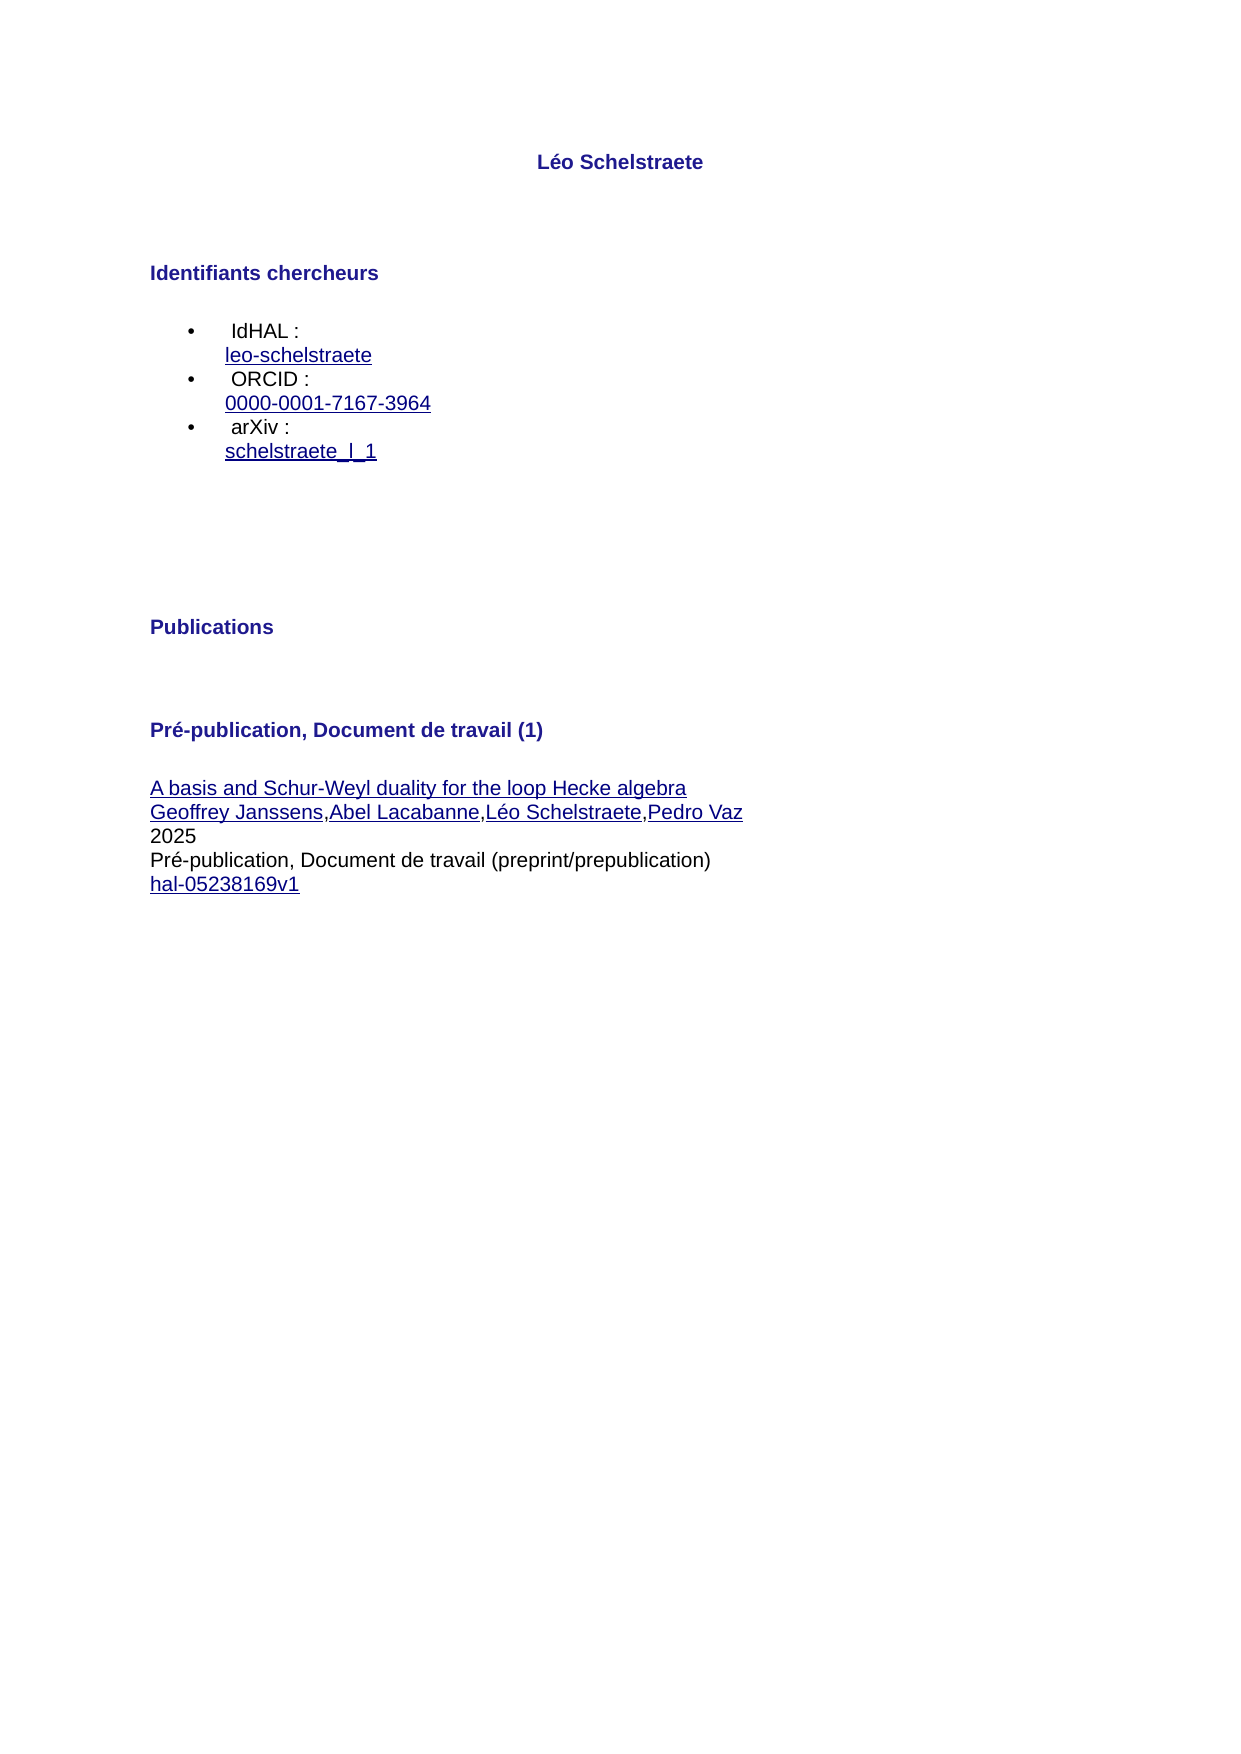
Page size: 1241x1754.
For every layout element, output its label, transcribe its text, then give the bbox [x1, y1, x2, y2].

list IdHAL : [187, 319, 1090, 343]
list schelstraete_l_1 [187, 438, 1090, 462]
table_header A basis and Schur-Weyl duality for the loop Hecke algebra Geoffrey Janssens,Abel Lacabanne,Léo Schelstraete,Pedro Vaz 2025 Pré-publication, Document de travail (preprint/prepublication) hal-05238169v1 [150, 776, 1090, 896]
subtitle Publications [150, 614, 1090, 638]
list leo-schelstraete [187, 343, 1090, 367]
list 0000-0001-7167-3964 [187, 391, 1090, 414]
list arXiv : [187, 414, 1090, 438]
list ORCID : [187, 367, 1090, 391]
subtitle Léo Schelstraete [150, 150, 1090, 174]
subtitle Pré-publication, Document de travail (1) [150, 718, 1090, 742]
subtitle Identifiants chercheurs [150, 260, 1090, 284]
